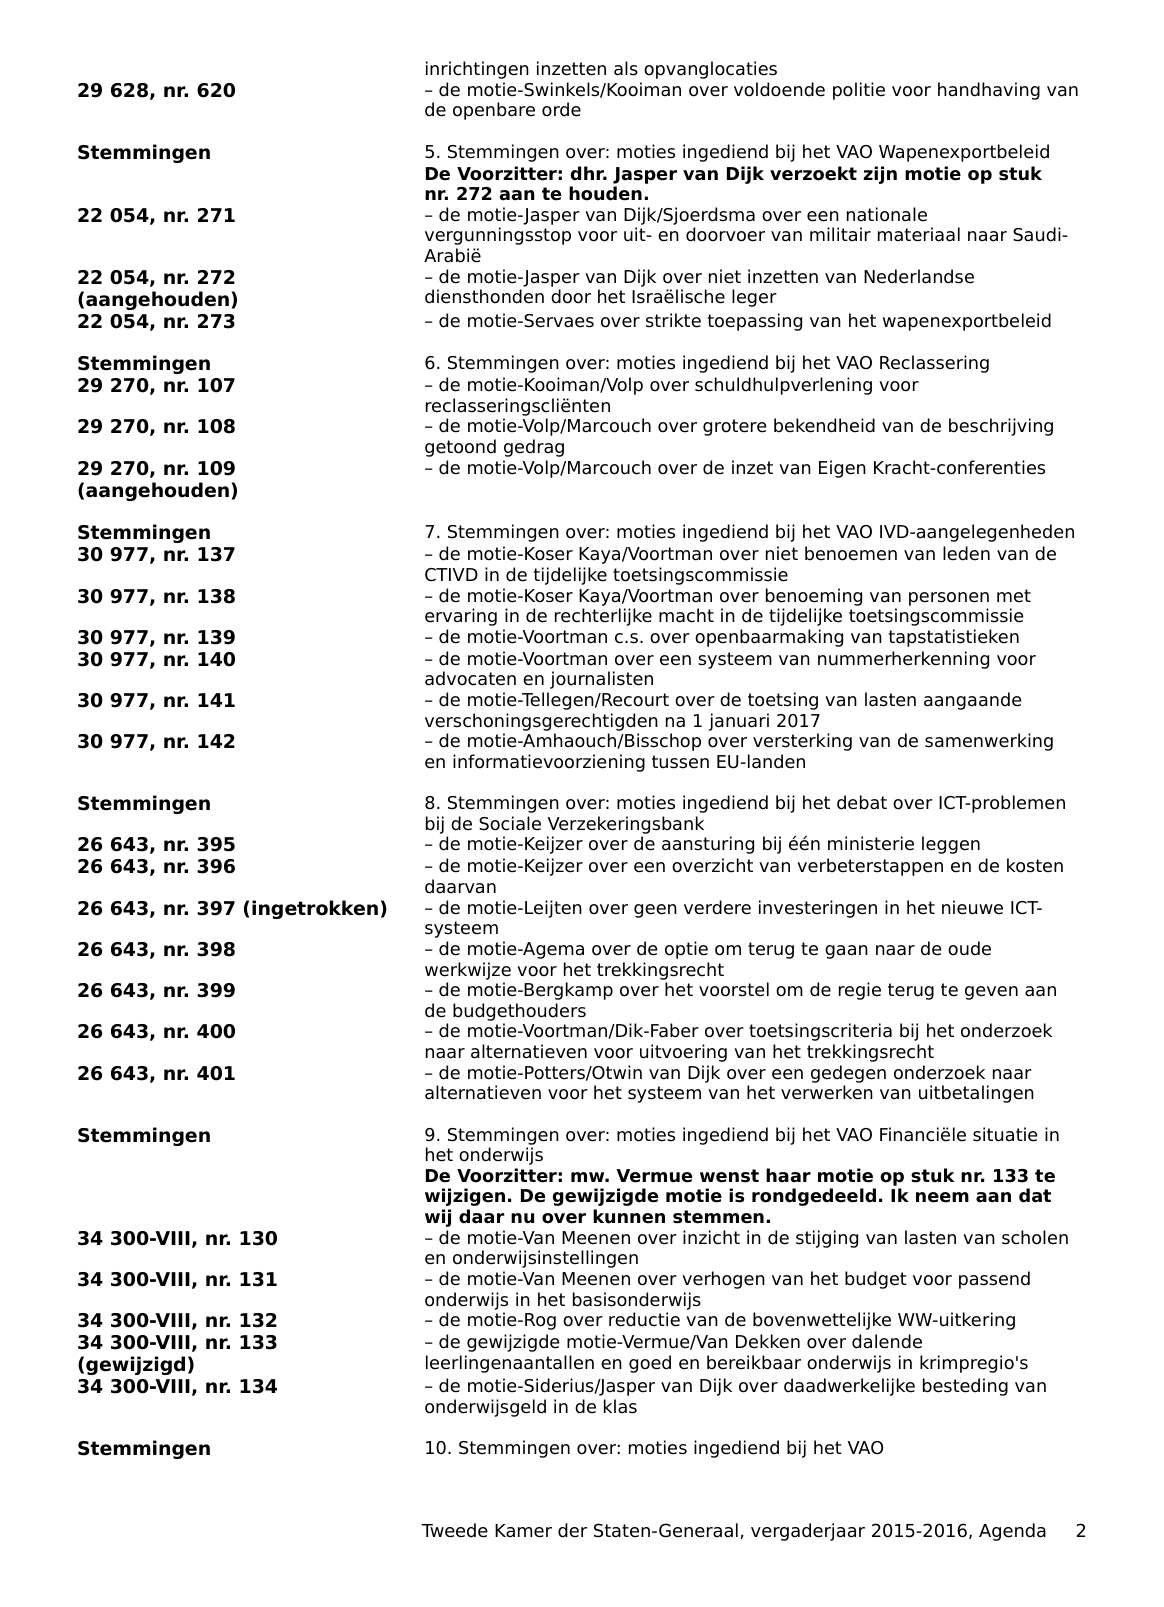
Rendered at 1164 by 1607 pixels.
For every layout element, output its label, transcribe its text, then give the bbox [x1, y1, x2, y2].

table_cell [401, 586, 418, 627]
table_cell – de motie-Leijten over geen verdere investeringen in het nieuwe ICT-systeem [418, 898, 1087, 939]
table_cell – de motie-Swinkels/Kooiman over voldoende politie voor handhaving van de openbare orde [418, 80, 1087, 121]
table_cell [77, 1104, 401, 1124]
table_cell 26 643, nr. 396 [77, 856, 401, 898]
table_cell Stemmingen [77, 793, 401, 834]
table_cell 26 643, nr. 398 [77, 939, 401, 980]
table_cell [418, 121, 1087, 142]
table_cell [401, 731, 418, 772]
table_cell De Voorzitter: dhr. Jasper van Dijk verzoekt zijn motie op stuk nr. 272 aan te houden. [418, 164, 1087, 205]
table_cell [77, 1417, 401, 1438]
table_cell 34 300-VIII, nr. 134 [77, 1376, 401, 1417]
table_cell [401, 121, 418, 142]
table_cell [401, 1125, 418, 1166]
table_cell – de motie-Van Meenen over inzicht in de stijging van lasten van scholen en onderwijsinstellingen [418, 1228, 1087, 1269]
table_cell [401, 333, 418, 353]
table_cell – de motie-Koser Kaya/Voortman over niet benoemen van leden van de CTIVD in de tijdelijke toetsingscommissie [418, 544, 1087, 586]
table_cell [401, 458, 418, 502]
table_cell – de motie-Potters/Otwin van Dijk over een gedegen onderzoek naar alternatieven voor het systeem van het verwerken van uitbetalingen [418, 1063, 1087, 1104]
table_cell 26 643, nr. 399 [77, 980, 401, 1021]
table_cell 30 977, nr. 140 [77, 649, 401, 690]
table_cell 22 054, nr. 271 [77, 205, 401, 267]
table_cell [77, 333, 401, 353]
table_cell [418, 333, 1087, 353]
table_cell 34 300-VIII, nr. 130 [77, 1228, 401, 1269]
table_cell [401, 267, 418, 311]
table_cell [401, 773, 418, 793]
table_cell [401, 142, 418, 163]
table_cell [401, 793, 418, 834]
table_cell [77, 773, 401, 793]
table_cell [401, 690, 418, 731]
table_cell – de motie-Kooiman/Volp over schuldhulpverlening voor reclasseringscliënten [418, 375, 1087, 416]
table_cell [77, 59, 401, 80]
table_cell [77, 121, 401, 142]
table_cell – de motie-Volp/Marcouch over de inzet van Eigen Kracht-conferenties [418, 458, 1087, 502]
table_cell Stemmingen [77, 142, 401, 163]
table_cell [401, 1332, 418, 1376]
table_cell – de motie-Agema over de optie om terug te gaan naar de oude werkwijze voor het trekkingsrecht [418, 939, 1087, 980]
table_cell 30 977, nr. 142 [77, 731, 401, 772]
table_cell [401, 980, 418, 1021]
table_cell 6. Stemmingen over: moties ingediend bij het VAO Reclassering [418, 353, 1087, 375]
table_cell – de motie-Voortman over een systeem van nummerherkenning voor advocaten en journalisten [418, 649, 1087, 690]
table_cell [401, 898, 418, 939]
table_cell [401, 375, 418, 416]
table_cell 34 300-VIII, nr. 131 [77, 1269, 401, 1310]
table_cell 7. Stemmingen over: moties ingediend bij het VAO IVD-aangelegenheden [418, 522, 1087, 544]
table_cell [401, 1417, 418, 1438]
table_cell [401, 1104, 418, 1124]
table_cell – de motie-Jasper van Dijk over niet inzetten van Nederlandse diensthonden door het Israëlische leger [418, 267, 1087, 311]
table_cell [401, 1376, 418, 1417]
table_cell [418, 502, 1087, 522]
table_cell [401, 522, 418, 544]
table_cell Stemmingen [77, 353, 401, 375]
table_cell – de motie-Rog over reductie van de bovenwettelijke WW-uitkering [418, 1310, 1087, 1332]
table_cell – de motie-Van Meenen over verhogen van het budget voor passend onderwijs in het basisonderwijs [418, 1269, 1087, 1310]
table_cell [401, 939, 418, 980]
table_cell 22 054, nr. 273 [77, 311, 401, 333]
table_cell 22 054, nr. 272 (aangehouden) [77, 267, 401, 311]
table_cell – de motie-Koser Kaya/Voortman over benoeming van personen met ervaring in de rechterlijke macht in de tijdelijke toetsingscommissie [418, 586, 1087, 627]
table_cell – de motie-Voortman c.s. over openbaarmaking van tapstatistieken [418, 627, 1087, 649]
table_cell 5. Stemmingen over: moties ingediend bij het VAO Wapenexportbeleid [418, 142, 1087, 163]
table_cell – de motie-Voortman/Dik-Faber over toetsingscriteria bij het onderzoek naar alternatieven voor uitvoering van het trekkingsrecht [418, 1021, 1087, 1063]
table_cell [418, 1417, 1087, 1438]
table_cell 34 300-VIII, nr. 132 [77, 1310, 401, 1332]
table_cell [401, 856, 418, 898]
table_cell 26 643, nr. 400 [77, 1021, 401, 1063]
table_cell [401, 1166, 418, 1228]
table_cell De Voorzitter: mw. Vermue wenst haar motie op stuk nr. 133 te wijzigen. De gewijzigde motie is rondgedeeld. Ik neem aan dat wij daar nu over kunnen stemmen. [418, 1166, 1087, 1228]
table_cell [77, 1166, 401, 1228]
table_cell [401, 416, 418, 458]
table_cell 10. Stemmingen over: moties ingediend bij het VAO [418, 1438, 1087, 1460]
table_cell [401, 502, 418, 522]
table_cell 9. Stemmingen over: moties ingediend bij het VAO Financiële situatie in het onderwijs [418, 1125, 1087, 1166]
table_cell [401, 80, 418, 121]
table_cell 8. Stemmingen over: moties ingediend bij het debat over ICT-problemen bij de Sociale Verzekeringsbank [418, 793, 1087, 834]
table_cell [418, 773, 1087, 793]
table_cell [418, 1104, 1087, 1124]
table_cell – de motie-Siderius/Jasper van Dijk over daadwerkelijke besteding van onderwijsgeld in de klas [418, 1376, 1087, 1417]
table_cell – de motie-Bergkamp over het voorstel om de regie terug te geven aan de budgethouders [418, 980, 1087, 1021]
table_cell – de motie-Jasper van Dijk/Sjoerdsma over een nationale vergunningsstop voor uit- en doorvoer van militair materiaal naar Saudi-Arabië [418, 205, 1087, 267]
table_cell Stemmingen [77, 1438, 401, 1460]
table_cell [401, 1063, 418, 1104]
table_cell – de motie-Tellegen/Recourt over de toetsing van lasten aangaande verschoningsgerechtigden na 1 januari 2017 [418, 690, 1087, 731]
table_cell – de motie-Keijzer over een overzicht van verbeterstappen en de kosten daarvan [418, 856, 1087, 898]
table_cell Stemmingen [77, 522, 401, 544]
table_cell [401, 1269, 418, 1310]
table_cell [401, 1438, 418, 1460]
table_cell [401, 649, 418, 690]
table_cell [401, 544, 418, 586]
table_cell – de motie-Volp/Marcouch over grotere bekendheid van de beschrijving getoond gedrag [418, 416, 1087, 458]
table_cell 29 628, nr. 620 [77, 80, 401, 121]
table_cell [401, 311, 418, 333]
table_cell [401, 164, 418, 205]
table_cell 29 270, nr. 109 (aangehouden) [77, 458, 401, 502]
table_cell [401, 1021, 418, 1063]
table_cell – de gewijzigde motie-Vermue/Van Dekken over dalende leerlingenaantallen en goed en bereikbaar onderwijs in krimpregio's [418, 1332, 1087, 1376]
table_cell 29 270, nr. 107 [77, 375, 401, 416]
table_cell [77, 164, 401, 205]
table_cell 30 977, nr. 141 [77, 690, 401, 731]
table_cell [401, 1228, 418, 1269]
table_cell 34 300-VIII, nr. 133 (gewijzigd) [77, 1332, 401, 1376]
table_cell [401, 627, 418, 649]
table_cell 30 977, nr. 137 [77, 544, 401, 586]
table_cell – de motie-Amhaouch/Bisschop over versterking van de samenwerking en informatievoorziening tussen EU-landen [418, 731, 1087, 772]
table_cell [401, 353, 418, 375]
table_cell 30 977, nr. 138 [77, 586, 401, 627]
table_cell 26 643, nr. 397 (ingetrokken) [77, 898, 401, 939]
table_cell – de motie-Servaes over strikte toepassing van het wapenexportbeleid [418, 311, 1087, 333]
table_cell 26 643, nr. 395 [77, 834, 401, 856]
table_cell [401, 205, 418, 267]
table_cell 30 977, nr. 139 [77, 627, 401, 649]
table_cell inrichtingen inzetten als opvanglocaties [418, 59, 1087, 80]
table_cell [401, 834, 418, 856]
table_cell 29 270, nr. 108 [77, 416, 401, 458]
table_cell Stemmingen [77, 1125, 401, 1166]
table_cell [401, 1310, 418, 1332]
table_cell [401, 59, 418, 80]
table_cell 26 643, nr. 401 [77, 1063, 401, 1104]
table_cell – de motie-Keijzer over de aansturing bij één ministerie leggen [418, 834, 1087, 856]
table_cell [77, 502, 401, 522]
